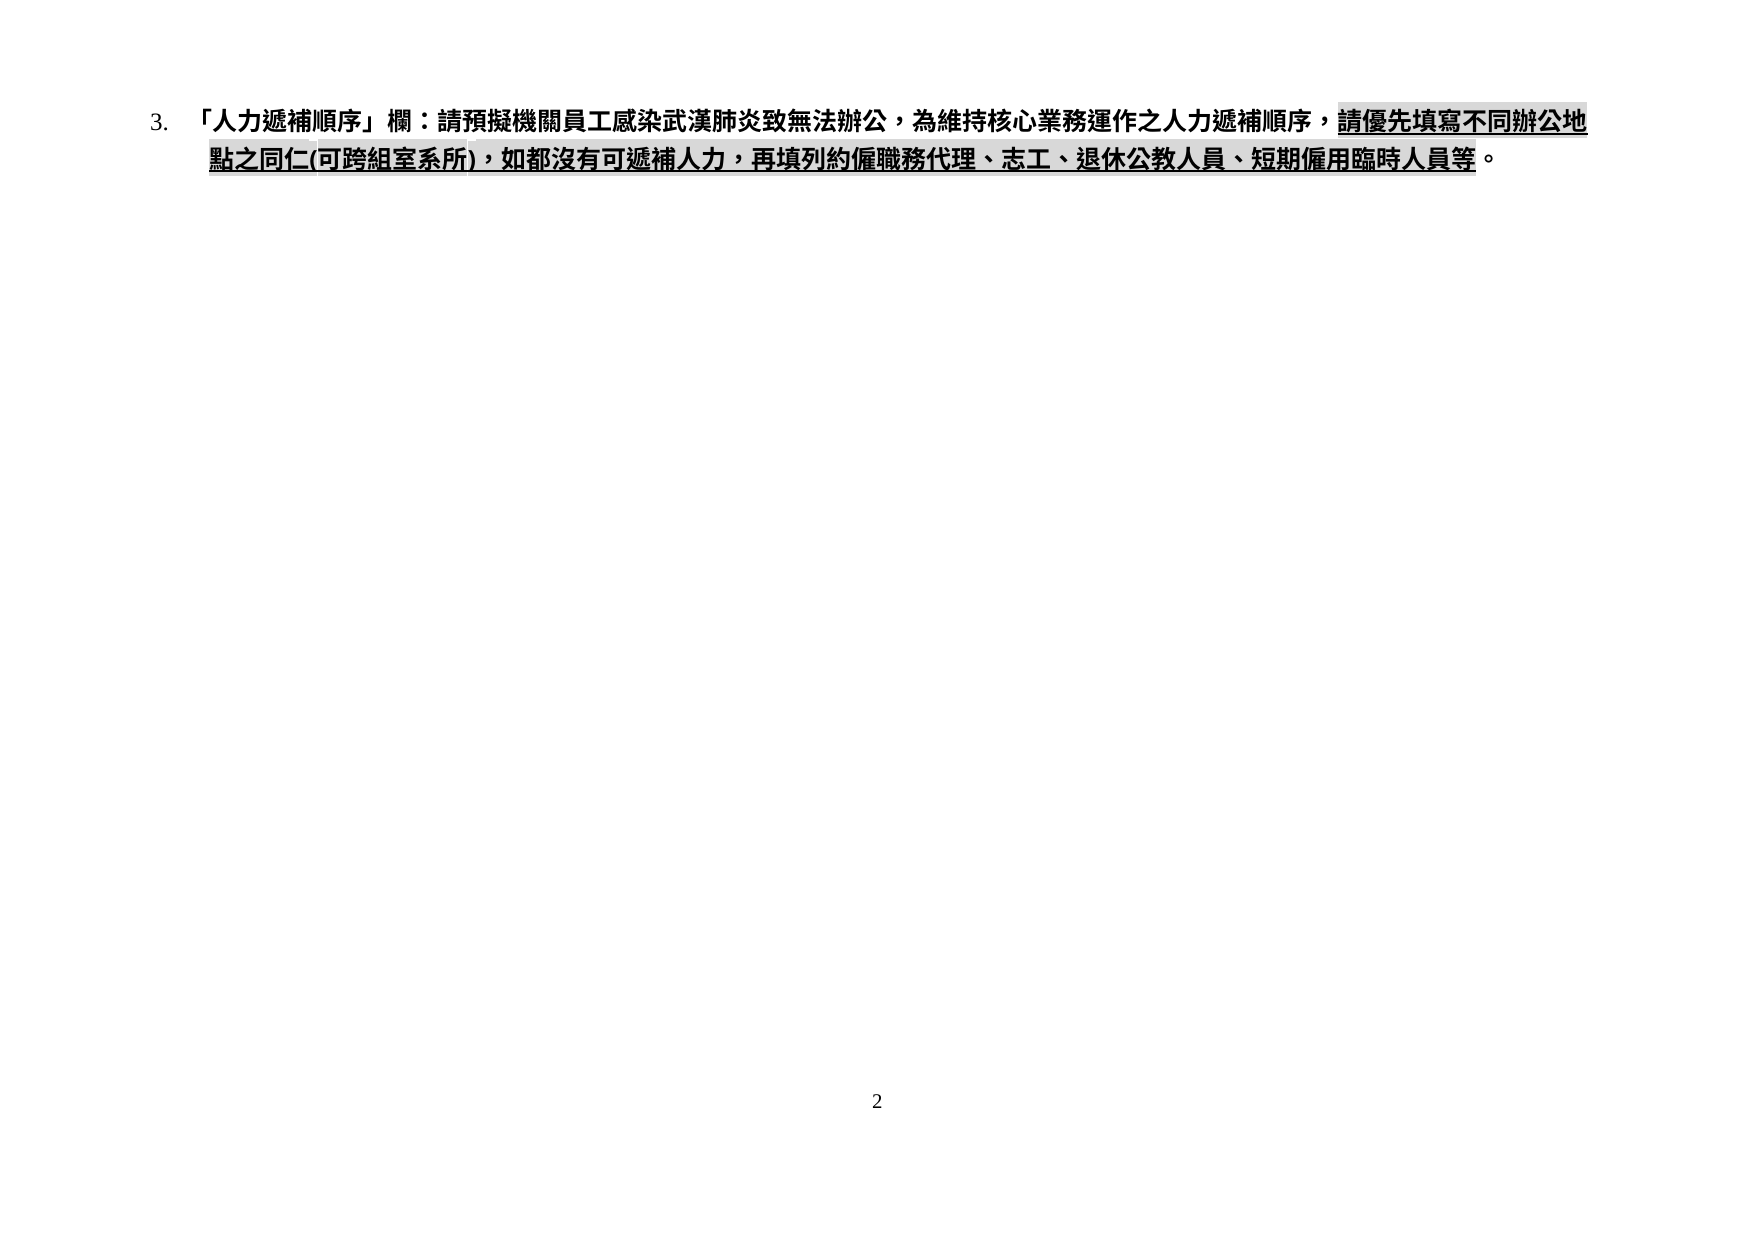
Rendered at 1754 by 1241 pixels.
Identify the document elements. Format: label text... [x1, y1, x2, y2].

text 點之同仁(可跨組室系所)，如都沒有可遞補人力，再填列約僱職務代理、志工、退休公教人員、短期僱用臨時人員等。 [209, 139, 1604, 176]
list 「人力遞補順序」欄：請預擬機關員工感染武漢肺炎致無法辦公，為維持核心業務運作之人力遞補順序，請優先填寫不同辦公地 [150, 101, 1604, 139]
